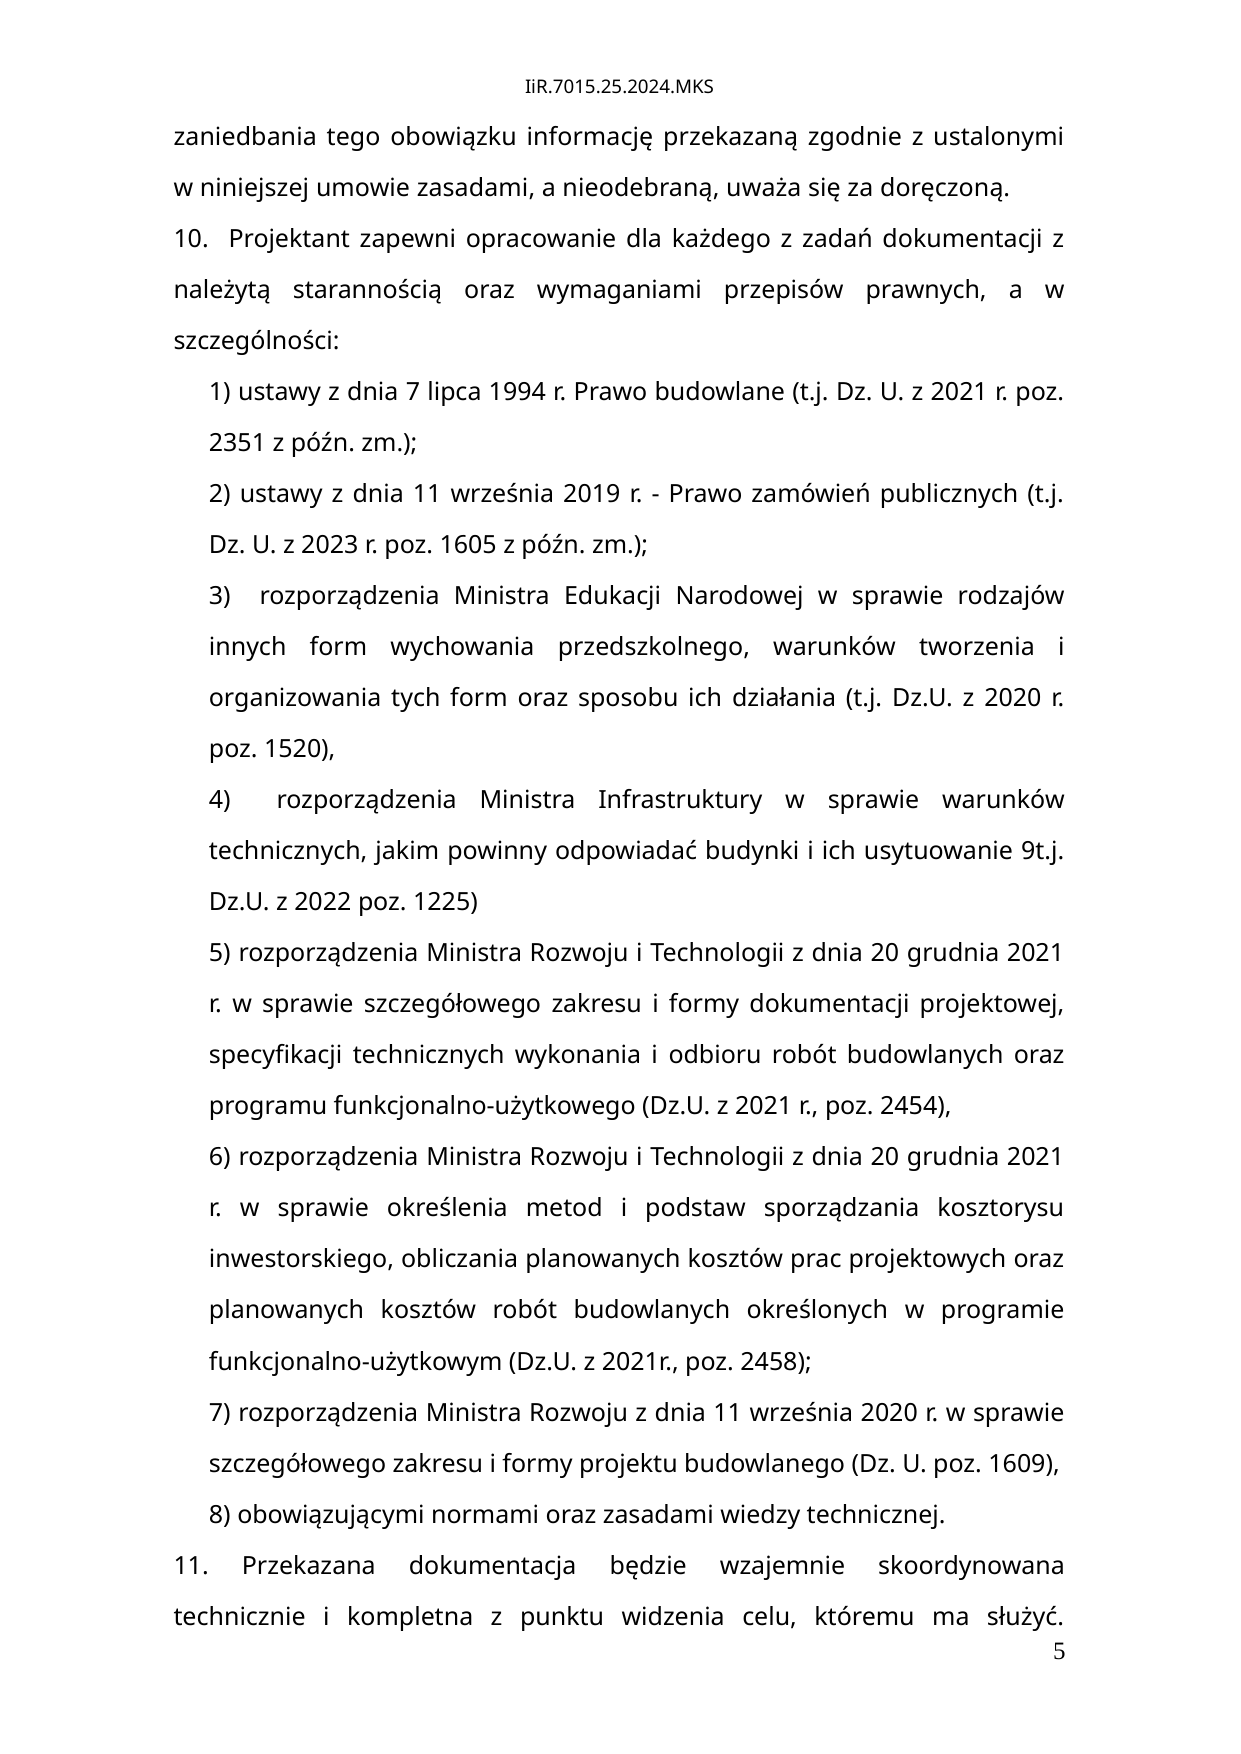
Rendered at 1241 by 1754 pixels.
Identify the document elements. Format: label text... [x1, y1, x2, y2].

text 4) rozporządzenia Ministra Infrastruktury w sprawie warunków technicznych, jakim powinny odpowiadać budynki i ich usytuowanie 9t.j. Dz.U. z 2022 poz. 1225) [209, 782, 1065, 918]
text 11. Przekazana dokumentacja będzie wzajemnie skoordynowana technicznie i kompletna z punktu widzenia celu, któremu ma służyć. [173, 1547, 1065, 1632]
text 2) ustawy z dnia 11 września 2019 r. - Prawo zamówień publicznych (t.j. Dz. U. z 2023 r. poz. 1605 z późn. zm.); [209, 475, 1065, 561]
text 3) rozporządzenia Ministra Edukacji Narodowej w sprawie rodzajów innych form wychowania przedszkolnego, warunków tworzenia i organizowania tych form oraz sposobu ich działania (t.j. Dz.U. z 2020 r. poz. 1520), [209, 577, 1065, 765]
text zaniedbania tego obowiązku informację przekazaną zgodnie z ustalonymi w niniejszej umowie zasadami, a nieodebraną, uważa się za doręczoną. [173, 118, 1065, 203]
text 6) rozporządzenia Ministra Rozwoju i Technologii z dnia 20 grudnia 2021 r. w sprawie określenia metod i podstaw sporządzania kosztorysu inwestorskiego, obliczania planowanych kosztów prac projektowych oraz planowanych kosztów robót budowlanych określonych w programie funkcjonalno-użytkowym (Dz.U. z 2021r., poz. 2458); [209, 1139, 1065, 1377]
text 7) rozporządzenia Ministra Rozwoju z dnia 11 września 2020 r. w sprawie szczegółowego zakresu i formy projektu budowlanego (Dz. U. poz. 1609), [209, 1394, 1065, 1479]
text 8) obowiązującymi normami oraz zasadami wiedzy technicznej. [209, 1496, 1065, 1530]
text 5) rozporządzenia Ministra Rozwoju i Technologii z dnia 20 grudnia 2021 r. w sprawie szczegółowego zakresu i formy dokumentacji projektowej, specyfikacji technicznych wykonania i odbioru robót budowlanych oraz programu funkcjonalno-użytkowego (Dz.U. z 2021 r., poz. 2454), [209, 935, 1065, 1122]
text 1) ustawy z dnia 7 lipca 1994 r. Prawo budowlane (t.j. Dz. U. z 2021 r. poz. 2351 z późn. zm.); [209, 373, 1065, 458]
text 10. Projektant zapewni opracowanie dla każdego z zadań dokumentacji z należytą starannością oraz wymaganiami przepisów prawnych, a w szczególności: [173, 220, 1065, 356]
